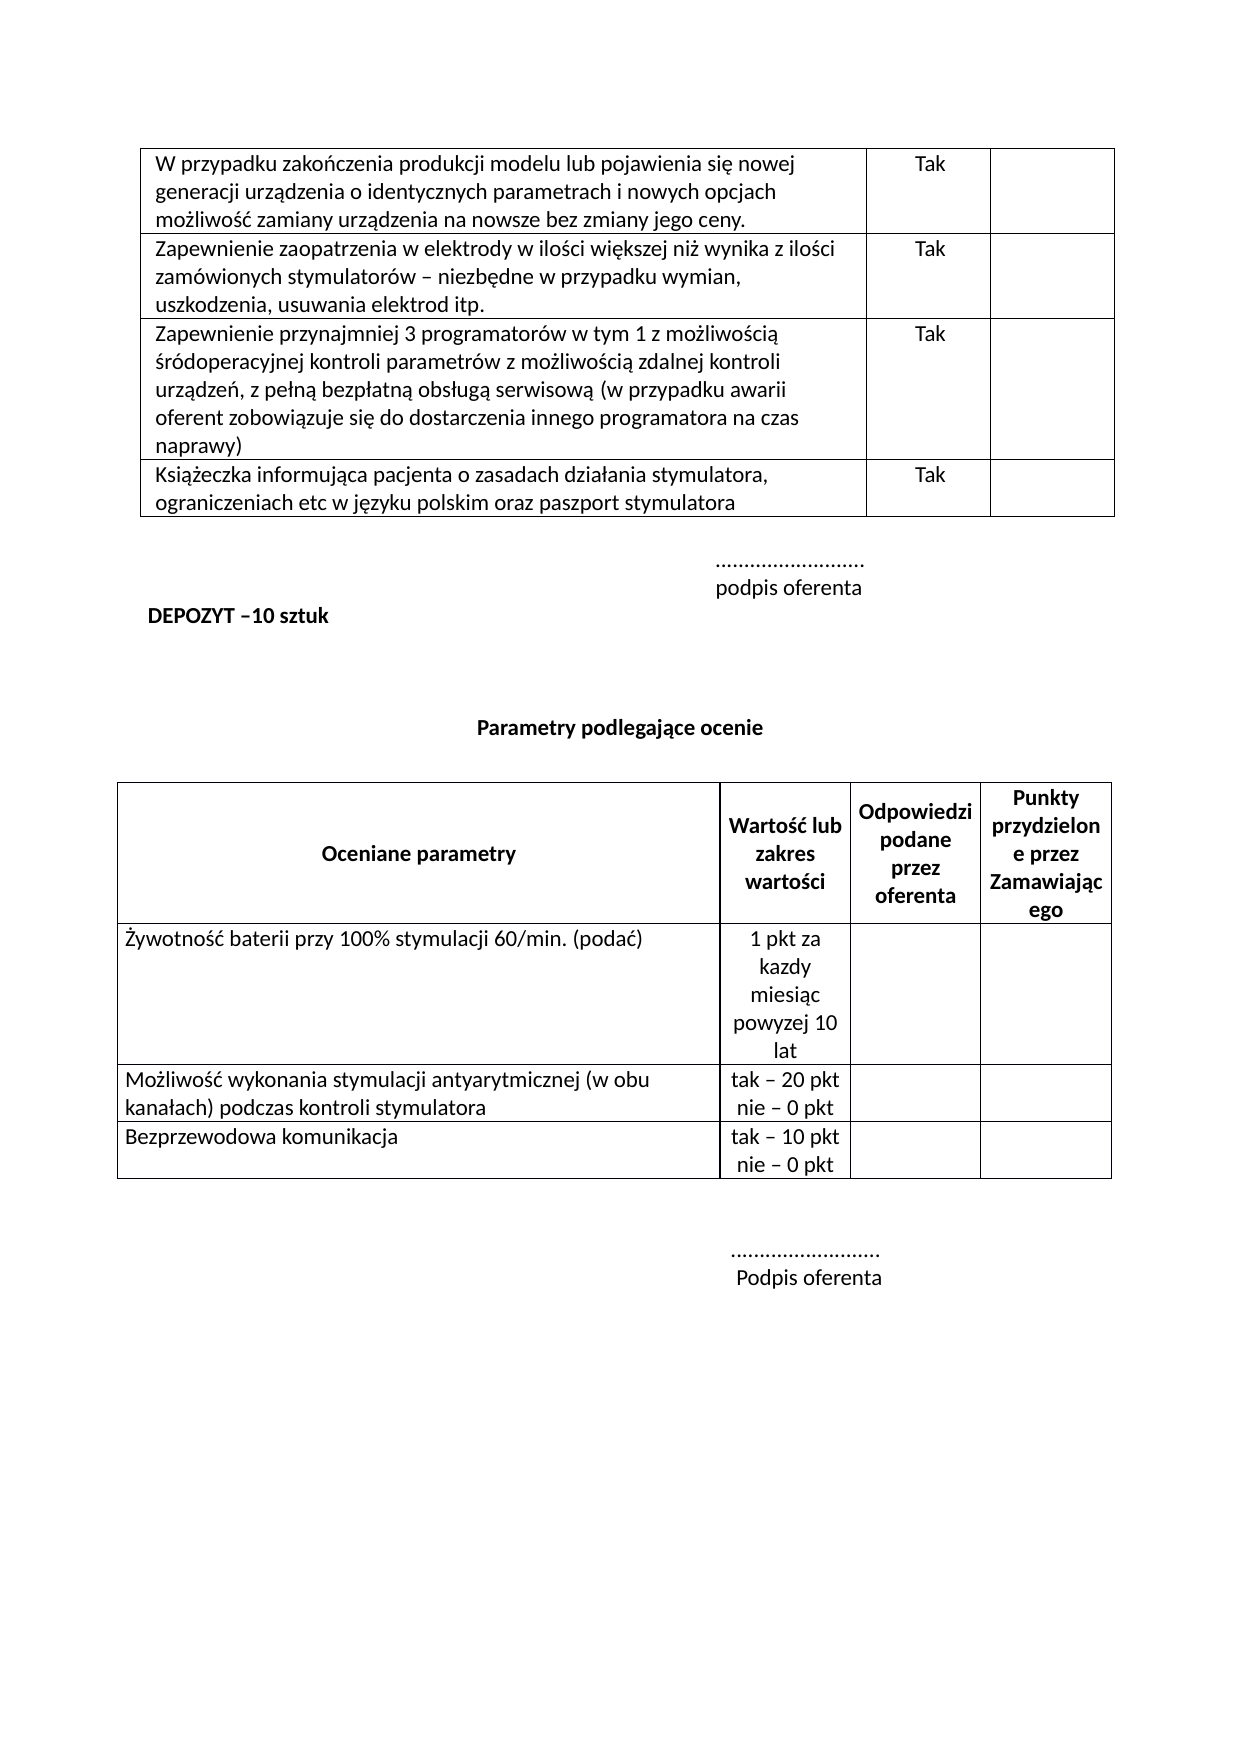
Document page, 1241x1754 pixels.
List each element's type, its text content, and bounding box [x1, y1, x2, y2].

table_cell [851, 1065, 980, 1121]
table_header Oceniane parametry [118, 783, 719, 923]
table_cell [851, 924, 980, 1064]
text podpis oferenta [485, 573, 1092, 601]
table_cell Zapewnienie zaopatrzenia w elektrody w ilości większej niż wynika z ilości zamówionych stymulatorów – niezbędne w przypadku wymian, uszkodzenia, usuwania elektrod itp. [141, 234, 866, 318]
table_cell Zapewnienie przynajmniej 3 programatorów w tym 1 z możliwością śródoperacyjnej kontroli parametrów z możliwością zdalnej kontroli urządzeń, z pełną bezpłatną obsługą serwisową (w przypadku awarii oferent zobowiązuje się do dostarczenia innego programatora na czas naprawy) [141, 319, 866, 459]
table_cell tak – 10 pkt nie – 0 pkt [721, 1122, 850, 1178]
table_cell Tak [867, 319, 990, 459]
table_cell Książeczka informująca pacjenta o zasadach działania stymulatora, ograniczeniach etc w języku polskim oraz paszport stymulatora [141, 460, 866, 516]
text DEPOZYT –10 sztuk [148, 601, 1092, 629]
table_cell [991, 234, 1114, 318]
table_header Punkty przydzielone przez Zamawiającego [981, 783, 1111, 923]
table_cell [981, 924, 1111, 1064]
table_cell Żywotność baterii przy 100% stymulacji 60/min. (podać) [118, 924, 719, 1064]
table_cell [991, 319, 1114, 459]
table_cell Tak [867, 460, 990, 516]
table_cell [991, 460, 1114, 516]
table_cell [851, 1122, 980, 1178]
text Podpis oferenta [148, 1263, 1092, 1291]
table_cell 1 pkt za kazdy miesiąc powyzej 10 lat [721, 924, 850, 1064]
table_header Odpowiedzi podane przez oferenta [851, 783, 980, 923]
table_cell Tak [867, 149, 990, 233]
table_cell [981, 1065, 1111, 1121]
text .......................... [487, 545, 1092, 573]
table_cell [981, 1122, 1111, 1178]
subtitle Parametry podlegające ocenie [148, 713, 1092, 741]
table_header Wartość lub zakres wartości [721, 783, 850, 923]
table_cell Możliwość wykonania stymulacji antyarytmicznej (w obu kanałach) podczas kontroli stymulatora [118, 1065, 719, 1121]
table_cell Tak [867, 234, 990, 318]
table_cell tak – 20 pkt nie – 0 pkt [721, 1065, 850, 1121]
table_cell W przypadku zakończenia produkcji modelu lub pojawienia się nowej generacji urządzenia o identycznych parametrach i nowych opcjach możliwość zamiany urządzenia na nowsze bez zmiany jego ceny. [141, 149, 866, 233]
table_cell Bezprzewodowa komunikacja [118, 1122, 719, 1178]
text .......................... [487, 1235, 1092, 1263]
table_cell [991, 149, 1114, 233]
